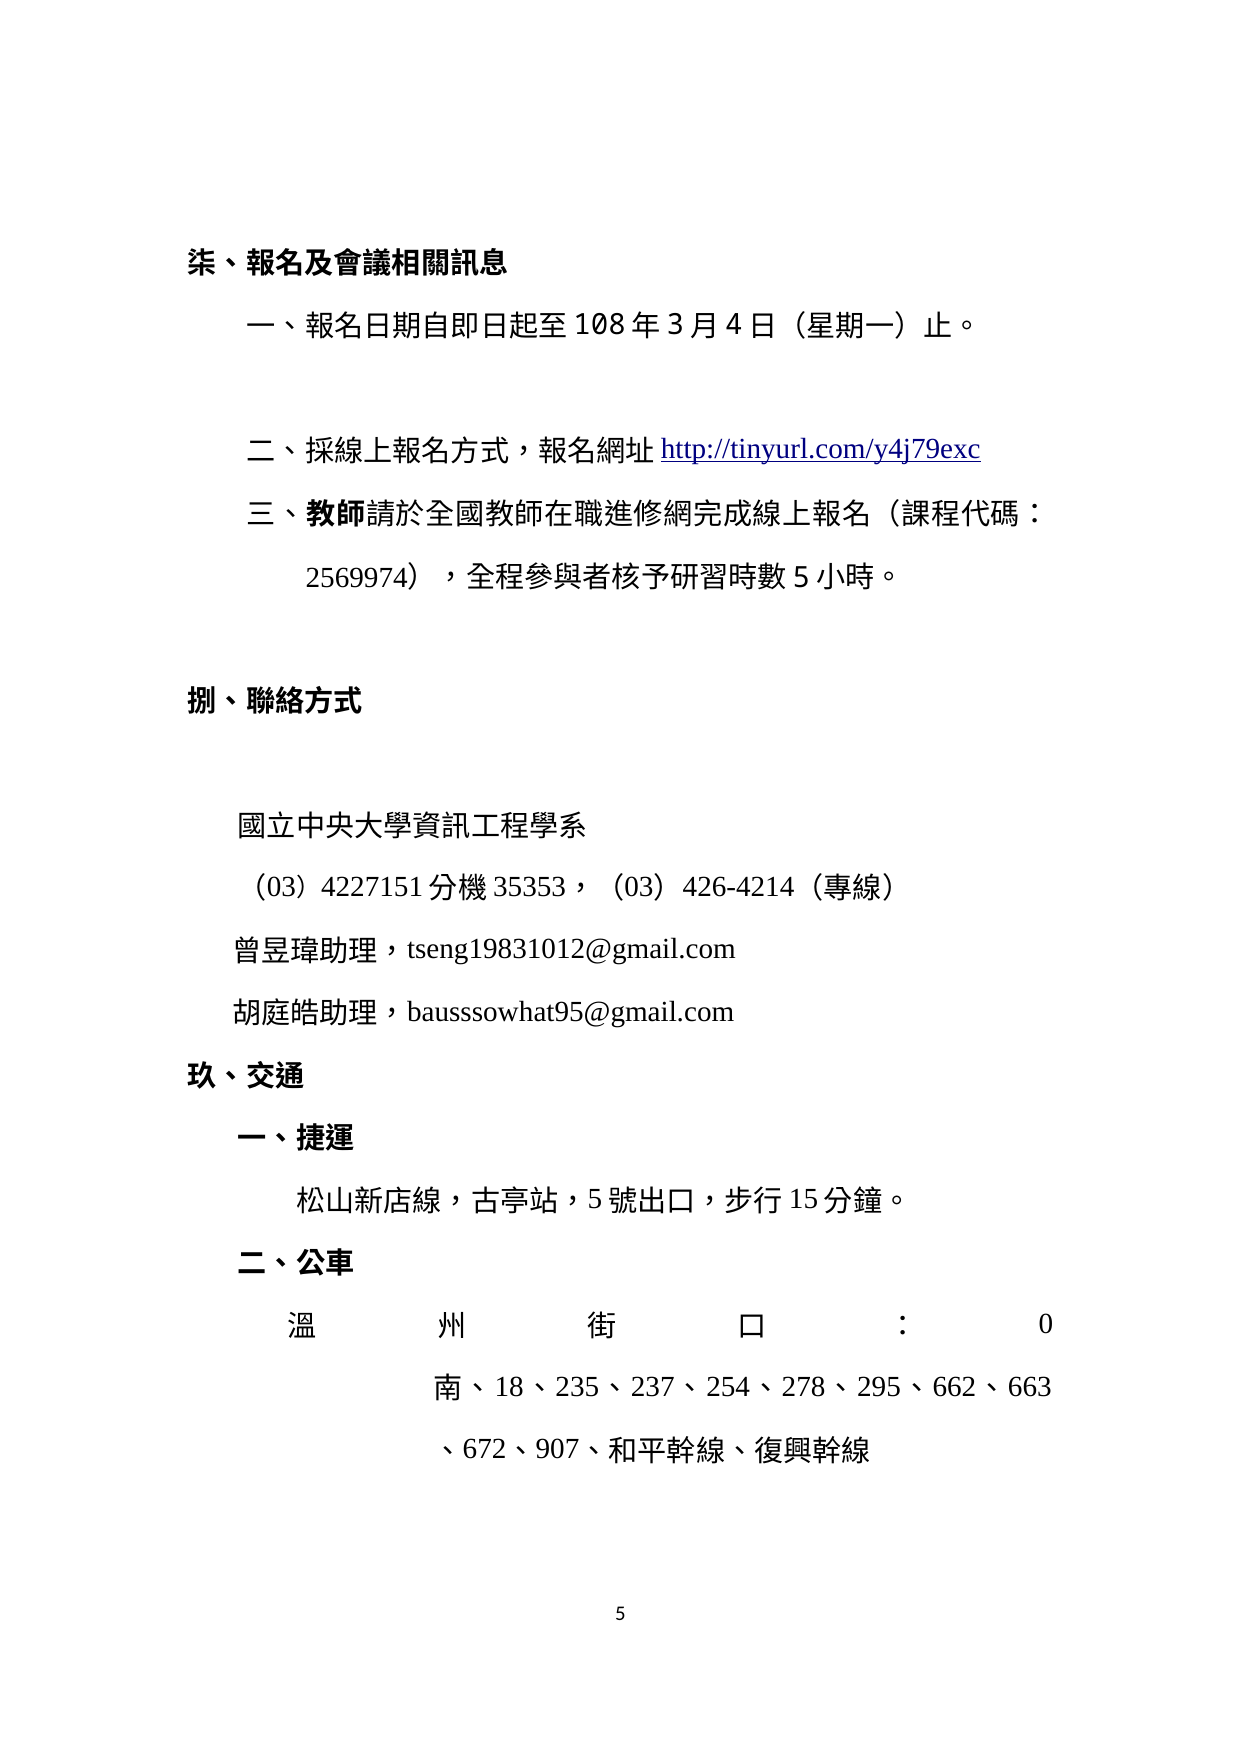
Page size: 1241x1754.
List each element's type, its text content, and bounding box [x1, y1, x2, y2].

text 玖、交通 [187, 1032, 1053, 1094]
text 溫州街口：0南、18、235、237、254、278、295、662、663、672、907、和平幹線、復興幹線 [287, 1282, 1053, 1469]
text 捌、聯絡方式 [187, 657, 1053, 719]
text （03）4227151分機35353，（03）426-4214（專線） [237, 844, 1053, 907]
text 胡庭皓助理，bausssowhat95@gmail.com [232, 969, 1053, 1032]
text 二、採線上報名方式，報名網址http://tinyurl.com/y4j79exc [246, 407, 1053, 469]
text 一、捷運 [237, 1094, 1053, 1157]
text 曾昱瑋助理，tseng19831012@gmail.com [232, 907, 1053, 969]
text 一、報名日期自即日起至108年3月4日（星期一）止。 [246, 282, 1053, 344]
text 國立中央大學資訊工程學系 [237, 782, 1053, 844]
text 松山新店線，古亭站，5號出口，步行15分鐘。 [237, 1157, 1053, 1219]
text 三、教師請於全國教師在職進修網完成線上報名（課程代碼：2569974），全程參與者核予研習時數5小時。 [246, 490, 1053, 596]
text 柒、報名及會議相關訊息 [187, 219, 1053, 282]
text 二、公車 [237, 1219, 1053, 1282]
